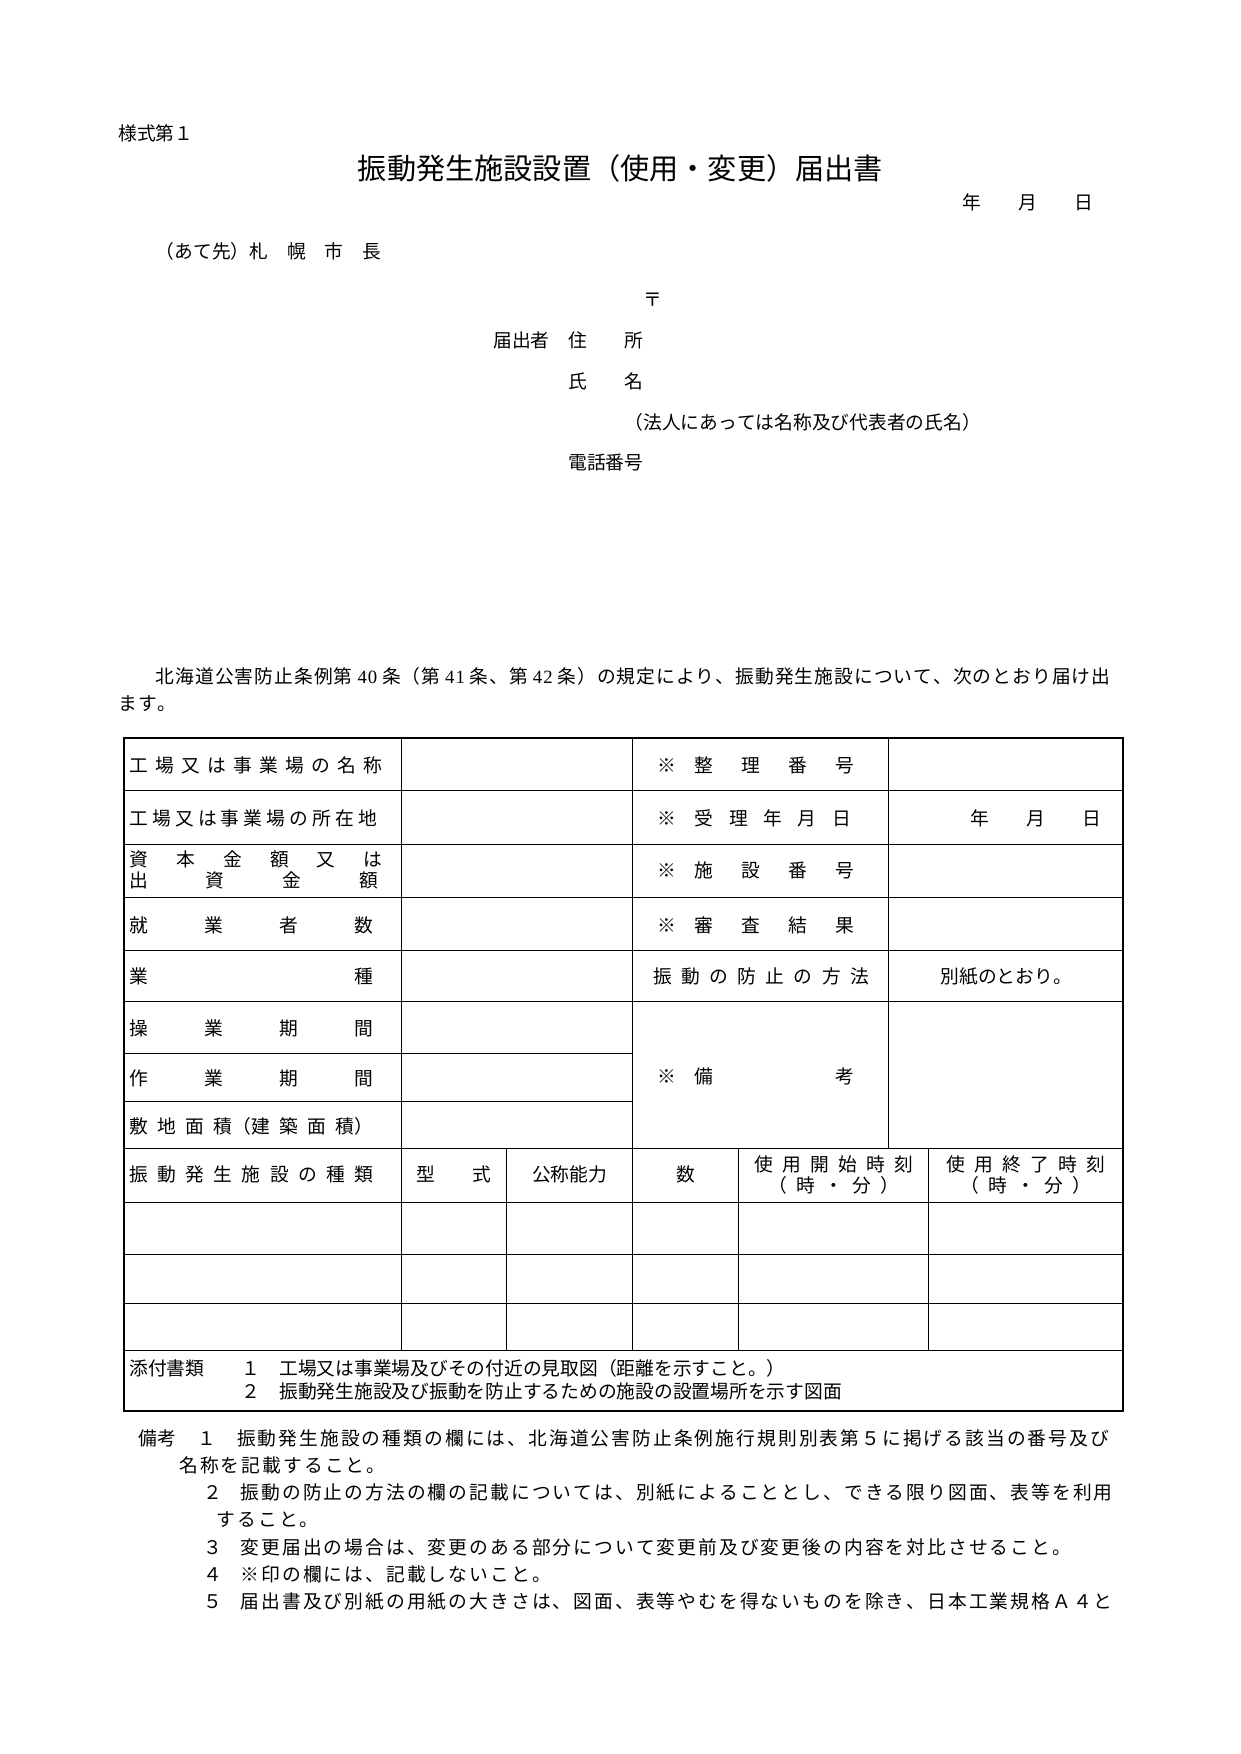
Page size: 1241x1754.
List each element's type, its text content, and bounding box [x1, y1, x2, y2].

table_cell [889, 845, 1122, 897]
text すること。 [203, 1515, 1122, 1530]
table_cell [889, 1002, 1122, 1148]
text ２ 振動の防止の方法の欄の記載については、別紙によることとし、できる限り図面、表等を利用 [203, 1488, 1122, 1502]
table_cell [633, 1255, 738, 1303]
text 〒 [118, 285, 1122, 312]
table_cell [739, 1203, 928, 1254]
table_cell 就 業 者 数 [125, 898, 401, 950]
table_cell [633, 1304, 738, 1350]
table_cell ※ 受 理 年 月 日 [633, 791, 888, 843]
table_cell ※ 施 設 番 号 [633, 845, 888, 897]
text 北海道公害防止条例第40条（第41条、第42条）の規定により、振動発生施設について、次のとおり届け出ます。 [118, 661, 1122, 716]
table_cell 別紙のとおり。 [889, 951, 1122, 1001]
table_cell [402, 1304, 506, 1350]
table_cell [889, 898, 1122, 950]
table_cell 資 本 金 額 又 は 出 資 金 額 [125, 845, 401, 897]
table_cell [929, 1304, 1122, 1350]
table_cell [402, 1102, 632, 1148]
text （法人にあっては名称及び代表者の氏名） [118, 407, 1122, 434]
table_cell [402, 898, 632, 950]
table_cell 作 業 期 間 [125, 1054, 401, 1101]
table_cell 添付書類 １ 工場又は事業場及びその付近の見取図（距離を示すこと。） ２ 振動発生施設及び振動を防止するための施設の設置場所を示す図面 [125, 1351, 1122, 1409]
table_cell [402, 1255, 506, 1303]
text ５ 届出書及び別紙の用紙の大きさは、図面、表等やむを得ないものを除き、日本工業規格Ａ４と [203, 1597, 1122, 1612]
table_header [402, 739, 632, 790]
table_cell [633, 1203, 738, 1254]
text 様式第１ [118, 118, 1122, 145]
table_cell [402, 951, 632, 1001]
text 名称を記載すること。 [118, 1460, 1122, 1475]
text ３ 変更届出の場合は、変更のある部分について変更前及び変更後の内容を対比させること。 [203, 1542, 1122, 1557]
table_header 工場又は事業場の名称 [125, 739, 401, 790]
table_cell 工場又は事業場の所在地 [125, 791, 401, 843]
table_cell [402, 1054, 632, 1101]
text ４ ※印の欄には、記載しないこと。 [203, 1569, 1122, 1584]
table_cell 振 動 の 防 止 の 方 法 [633, 951, 888, 1001]
text 届出者 住 所 [118, 326, 1122, 353]
text 電話番号 [118, 448, 1122, 475]
table_cell [125, 1255, 401, 1303]
table_cell [402, 1203, 506, 1254]
table_cell [402, 791, 632, 843]
table_cell [402, 1002, 632, 1053]
table_cell [507, 1203, 632, 1254]
table_cell [507, 1255, 632, 1303]
table_cell [125, 1203, 401, 1254]
table_cell [929, 1203, 1122, 1254]
table_cell 数 [633, 1149, 738, 1202]
text 氏 名 [118, 367, 1122, 394]
table_cell 敷 地 面 積（建 築 面 積） [125, 1102, 401, 1148]
table_cell 使 用 開 始 時 刻 （ 時 ・ 分 ） [739, 1149, 928, 1202]
table_cell [929, 1255, 1122, 1303]
table_cell 型 式 [402, 1149, 506, 1202]
text （あて先）札 幌 市 長 [118, 236, 1122, 263]
table_cell [739, 1255, 928, 1303]
table_cell 公称能力 [507, 1149, 632, 1202]
table_cell [507, 1304, 632, 1350]
text 振動発生施設設置（使用・変更）届出書 [118, 145, 1122, 188]
table_cell [402, 845, 632, 897]
table_cell ※ 備 考 [633, 1002, 888, 1148]
text 年 月 日 [118, 188, 1122, 215]
table_cell ※ 審 査 結 果 [633, 898, 888, 950]
text 備考 １ 振動発生施設の種類の欄には、北海道公害防止条例施行規則別表第５に掲げる該当の番号及び [118, 1433, 1122, 1448]
table_cell 業 種 [125, 951, 401, 1001]
table_header ※ 整 理 番 号 [633, 739, 888, 790]
table_cell 振 動 発 生 施 設 の 種 類 [125, 1149, 401, 1202]
table_cell [125, 1304, 401, 1350]
table_cell 年 月 日 [889, 791, 1122, 843]
table_header [889, 739, 1122, 790]
table_cell 使 用 終 了 時 刻 （ 時 ・ 分 ） [929, 1149, 1122, 1202]
table_cell 操 業 期 間 [125, 1002, 401, 1053]
table_cell [739, 1304, 928, 1350]
